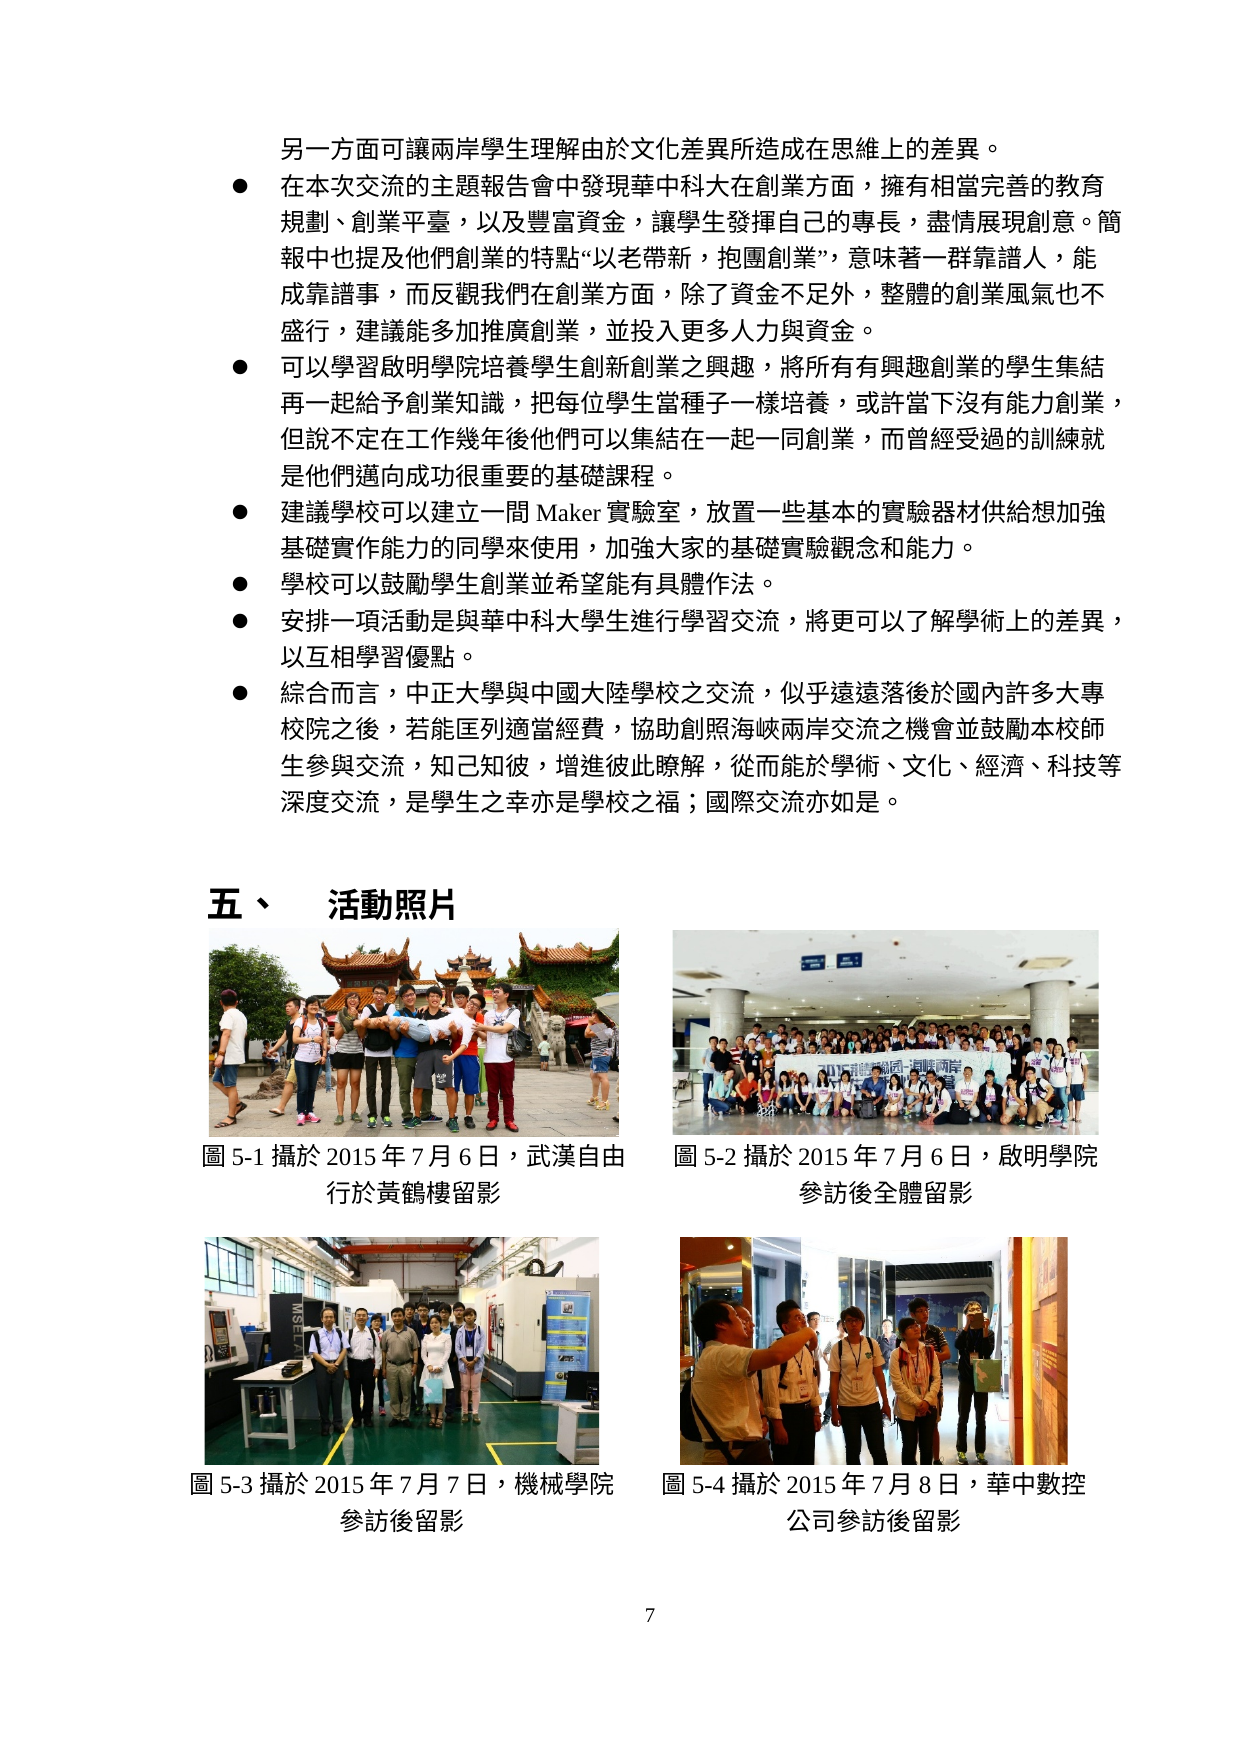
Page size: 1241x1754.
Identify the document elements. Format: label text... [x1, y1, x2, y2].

list 學校可以鼓勵學生創業並希望能有具體作法。 [231, 565, 1122, 601]
list 在兩岸學術交流方面，可在安排一些更深入的活動，例如進行一些實作活動，如此以一來，一方面可讓兩岸學生有更多學術上的意見交流，激發新創意，另一方面可讓兩岸學生理解由於文化差異所造成在思維上的差異。 [231, 130, 1122, 166]
table_cell 圖5-4 攝於2015年7月8日，華中數控公司參訪後留影 [638, 1465, 1110, 1537]
table_header [1068, 1237, 1110, 1465]
picture [208, 928, 619, 1137]
table_cell 圖5-3 攝於2015年7月7日，機械學院參訪後留影 [166, 1465, 638, 1537]
table_cell 圖5-2 攝於2015年7月6日，啟明學院參訪後全體留影 [650, 1137, 1122, 1209]
list 在本次交流的主題報告會中發現華中科大在創業方面，擁有相當完善的教育規劃、創業平臺，以及豐富資金，讓學生發揮自己的專長，盡情展現創意。簡報中也提及他們創業的特點“以老帶新，抱團創業”，意味著一群靠譜人，能成靠譜事，而反觀我們在創業方面，除了資金不足外，整體的創業風氣也不盛行，建議能多加推廣創業，並投入更多人力與資金。 [231, 166, 1122, 347]
table_header [600, 1237, 638, 1465]
picture [672, 930, 1099, 1135]
table_header [638, 1237, 680, 1465]
list 建議學校可以建立一間Maker實驗室，放置一些基本的實驗器材供給想加強基礎實作能力的同學來使用，加強大家的基礎實驗觀念和能力。 [231, 492, 1122, 565]
list 安排一項活動是與華中科大學生進行學習交流，將更可以了解學術上的差異，以互相學習優點。 [231, 601, 1122, 674]
subtitle 活動照片 [207, 874, 1122, 928]
list 綜合而言，中正大學與中國大陸學校之交流，似乎遠遠落後於國內許多大專校院之後，若能匡列適當經費，協助創照海峽兩岸交流之機會並鼓勵本校師生參與交流，知己知彼，增進彼此瞭解，從而能於學術、文化、經濟、科技等深度交流，是學生之幸亦是學校之福；國際交流亦如是。 [231, 674, 1122, 819]
table_cell 圖5-1 攝於2015年7月6日，武漢自由行於黃鶴樓留影 [178, 1137, 649, 1209]
table_header [209, 929, 649, 1138]
picture [204, 1237, 600, 1465]
table_header [178, 929, 208, 1137]
table_header [166, 1237, 204, 1465]
table_header [650, 929, 1122, 1137]
picture [680, 1237, 1068, 1465]
list 可以學習啟明學院培養學生創新創業之興趣，將所有有興趣創業的學生集結再一起給予創業知識，把每位學生當種子一樣培養，或許當下沒有能力創業，但說不定在工作幾年後他們可以集結在一起一同創業，而曾經受過的訓練就是他們邁向成功很重要的基礎課程。 [231, 347, 1122, 492]
